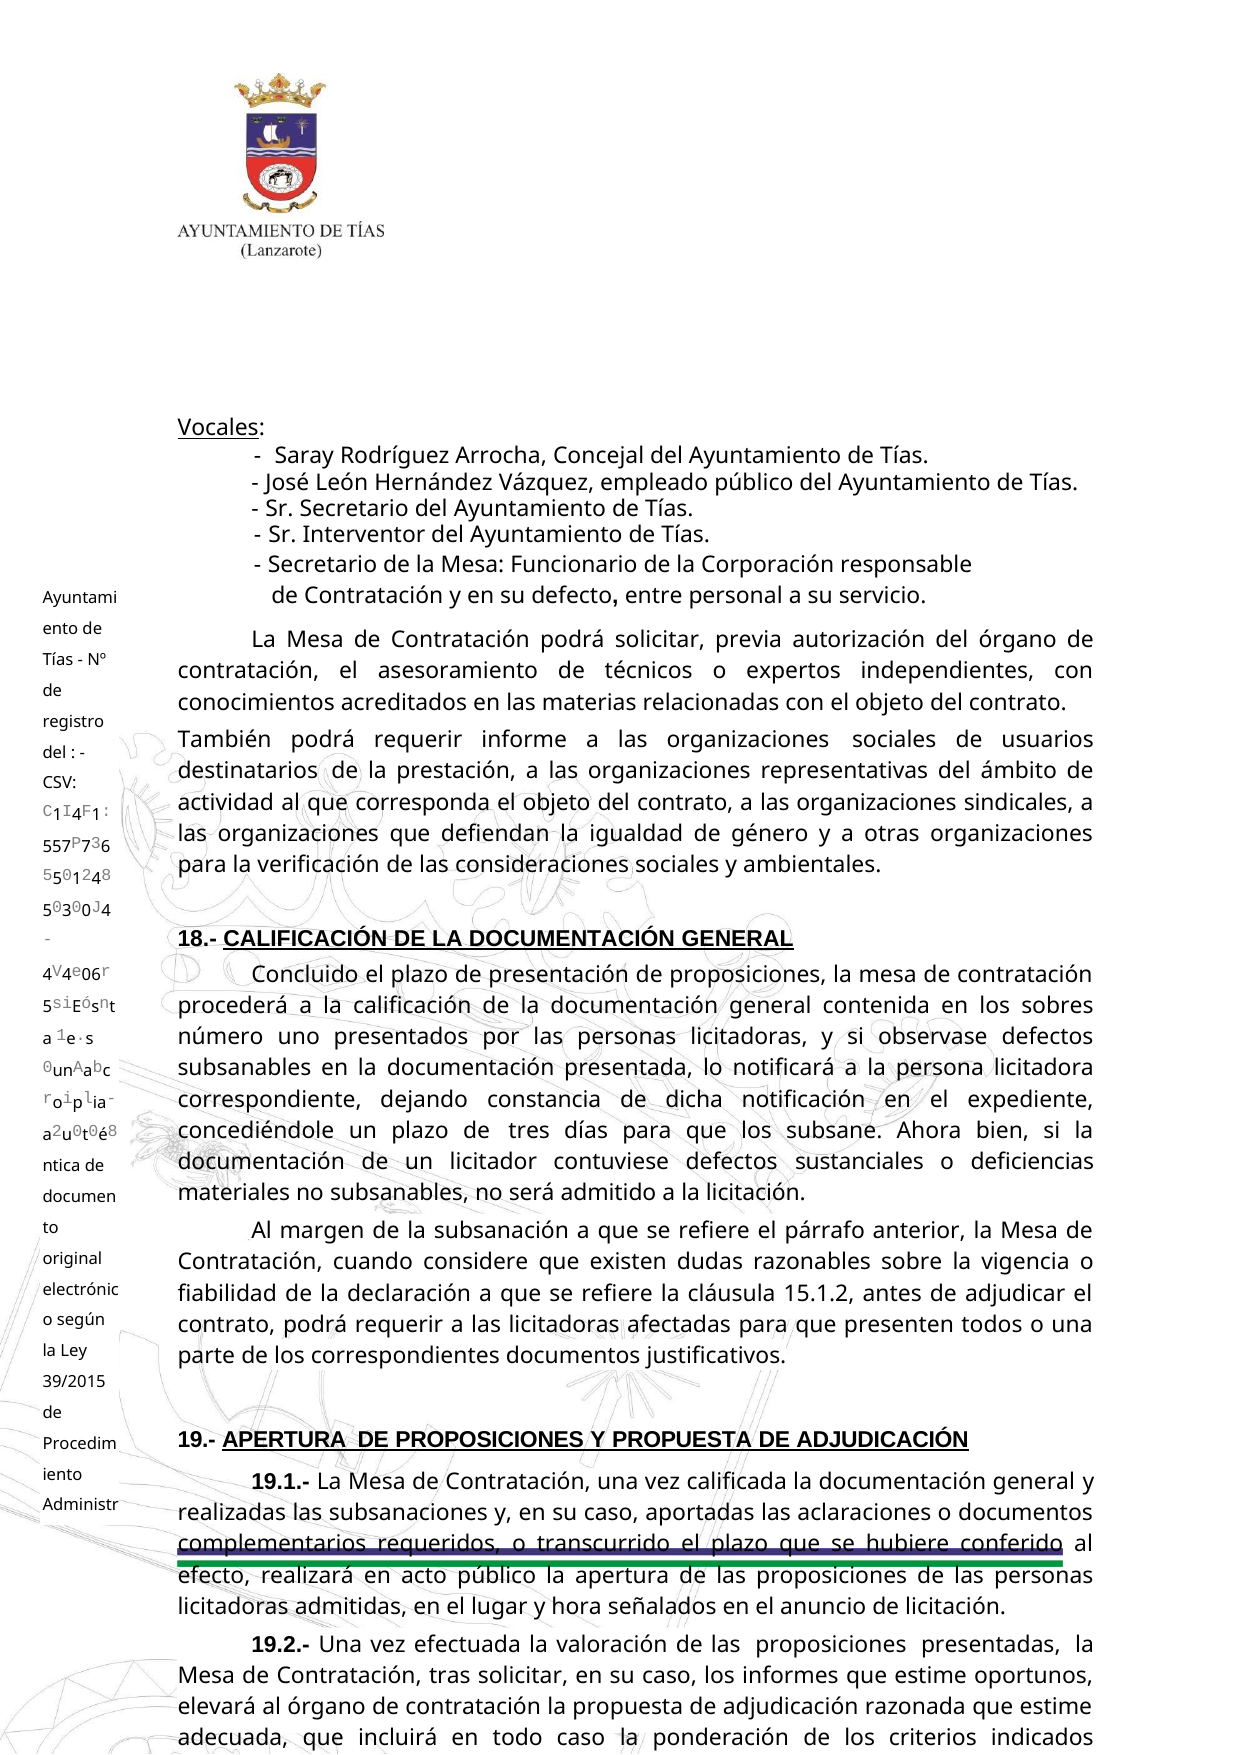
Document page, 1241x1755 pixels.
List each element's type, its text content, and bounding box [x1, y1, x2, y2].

text Concluido el plazo de presentación de proposiciones, la mesa de contratación procederá a la calificación de la documentación general contenida en los sobres número uno presentados por las personas licitadoras, y si observase defectos subsanables en la documentación presentada, lo notificará a la persona licitadora correspondiente, dejando constancia de dicha notificación en el expediente, concediéndole un plazo de tres días para que los subsane. Ahora bien, si la documentación de un licitador contuviese defectos sustanciales o deficiencias materiales no subsanables, no será admitido a la licitación. [995, 958, 1094, 1208]
subtitle 18.- CALIFICACIÓN DE LA DOCUMENTACIÓN GENERAL [995, 925, 1107, 951]
list José León Hernández Vázquez, empleado público del Ayuntamiento de Tías. [251, 469, 1107, 495]
text Ayuntamiento de Tías - Nº de registro del : - CSV: C1I4F1:557P736550124850300J4-4V4e06r5siEósnta 1e.s 0unAabcroiplia-a2u0t0é8ntica de documento original electrónico según la Ley 39/2015 de Procedimiento Administrativo Común Electrónico. Puede comprobar su autenticidad en: [42, 586, 119, 1525]
text Vocales: [177, 411, 1107, 443]
text Al margen de la subsanación a que se refiere el párrafo anterior, la Mesa de Contratación, cuando considere que existen dudas razonables sobre la vigencia o fiabilidad de la declaración a que se refiere la cláusula 15.1.2, antes de adjudicar el contrato, podrá requerir a las licitadoras afectadas para que presenten todos o una parte de los correspondientes documentos justificativos. [995, 1214, 1094, 1370]
text 19.2.- Una vez efectuada la valoración de las proposiciones presentadas, la Mesa de Contratación, tras solicitar, en su caso, los informes que estime oportunos, elevará al órgano de contratación la propuesta de adjudicación razonada que estime adecuada, que incluirá en todo caso la ponderación de los criterios indicados en la [995, 1628, 1094, 1753]
list Saray Rodríguez Arrocha, Concejal del Ayuntamiento de Tías. [254, 443, 1107, 469]
list Sr. Secretario del Ayuntamiento de Tías. [251, 495, 1107, 522]
text También podrá requerir informe a las organizaciones sociales de usuarios destinatarios de la prestación, a las organizaciones representativas del ámbito de actividad al que corresponda el objeto del contrato, a las organizaciones sindicales, a las organizaciones que defiendan la igualdad de género y a otras organizaciones para la verificación de las consideraciones sociales y ambientales. [177, 723, 1094, 879]
list Secretario de la Mesa: Funcionario de la Corporación responsable de Contratación y en su defecto, entre personal a su servicio. [253, 548, 974, 611]
list Sr. Interventor del Ayuntamiento de Tías. [254, 522, 1107, 548]
text La Mesa de Contratación podrá solicitar, previa autorización del órgano de contratación, el asesoramiento de técnicos o expertos independientes, con conocimientos acreditados en las materias relacionadas con el objeto del contrato. [177, 623, 1094, 717]
subtitle 19.- APERTURA DE PROPOSICIONES Y PROPUESTA DE ADJUDICACIÓN [995, 1426, 1107, 1452]
text 19.1.- La Mesa de Contratación, una vez calificada la documentación general y realizadas las subsanaciones y, en su caso, aportadas las aclaraciones o documentos complementarios requeridos, o transcurrido el plazo que se hubiere conferido al efecto, realizará en acto público la apertura de las proposiciones de las personas licitadoras admitidas, en el lugar y hora señalados en el anuncio de licitación. [995, 1465, 1094, 1621]
